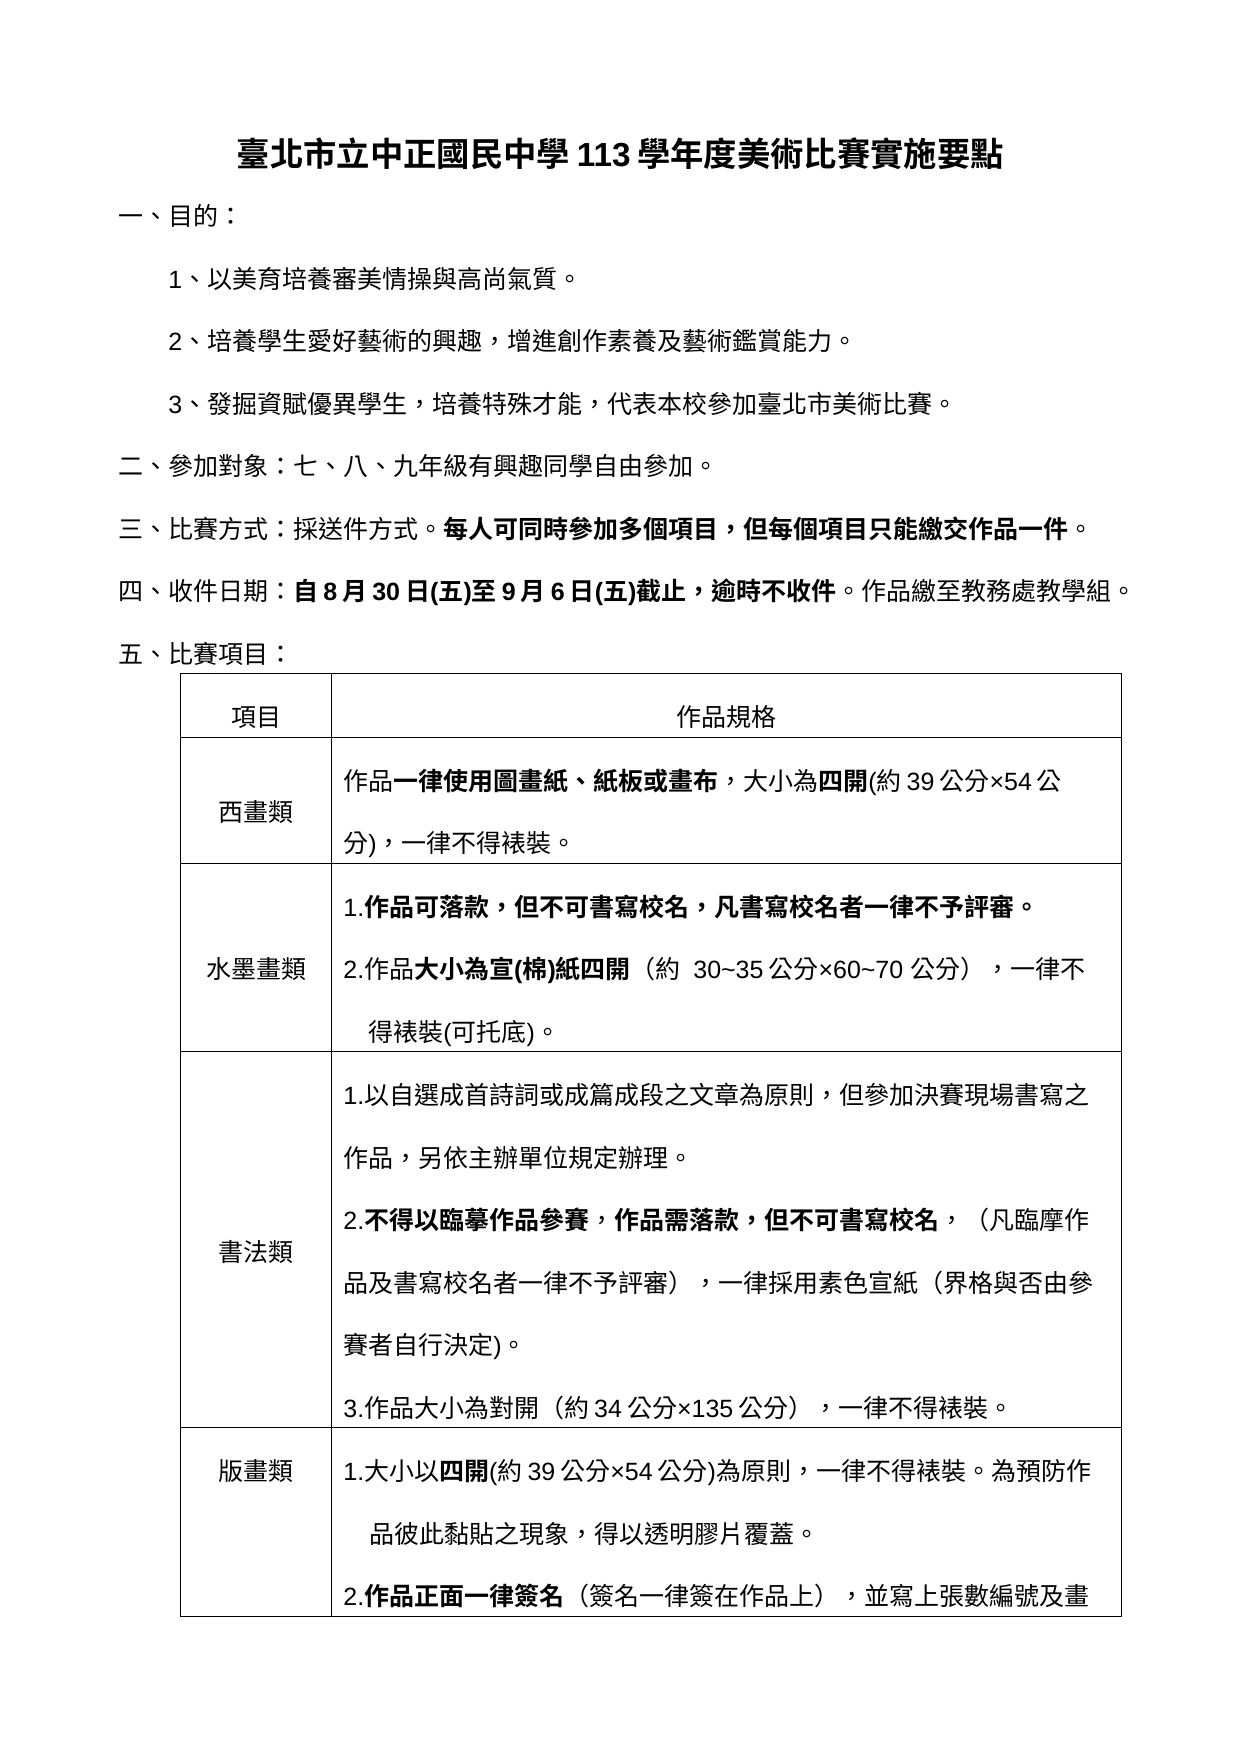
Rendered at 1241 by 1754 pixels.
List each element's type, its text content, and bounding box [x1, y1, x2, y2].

table_cell 西畫類 [181, 738, 331, 863]
table_cell 書法類 [181, 1052, 331, 1427]
table_cell 作品一律使用圖畫紙、紙板或畫布，大小為四開(約39公分×54公分)，一律不得裱裝。 [332, 738, 1121, 863]
text 1、以美育培養審美情操與高尚氣質。 [118, 236, 1122, 298]
text 三、比賽方式：採送件方式。每人可同時參加多個項目，但每個項目只能繳交作品一件。 [118, 486, 1122, 548]
text 二、參加對象：七、八、九年級有興趣同學自由參加。 [118, 423, 1122, 486]
table_header 項目 [181, 674, 331, 737]
text 四、收件日期：自8月30日(五)至9月6日(五)截止，逾時不收件。作品繳至教務處教學組。 [118, 548, 1122, 611]
table_cell 版畫類 [181, 1428, 331, 1616]
text 2、培養學生愛好藝術的興趣，增進創作素養及藝術鑑賞能力。 [118, 298, 1122, 361]
text 3、發掘資賦優異學生，培養特殊才能，代表本校參加臺北市美術比賽。 [118, 361, 1122, 423]
table_cell 1.以自選成首詩詞或成篇成段之文章為原則，但參加決賽現場書寫之作品，另依主辦單位規定辦理。 2.不得以臨摹作品參賽，作品需落款，但不可書寫校名，（凡臨摩作品及書寫校名者一律不予評審），一律採用素色宣紙（界格與否由參賽者自行決定)。 3.作品大小為對開（約34公分×135公分），一律不得裱裝。 [332, 1052, 1121, 1427]
table_header 作品規格 [332, 674, 1121, 737]
table_cell 水墨畫類 [181, 864, 331, 1051]
table_cell 1.作品可落款，但不可書寫校名，凡書寫校名者一律不予評審。 2.作品大小為宣(棉)紙四開（約 30~35公分×60~70 公分），一律不得裱裝(可托底)。 [332, 864, 1121, 1051]
text 臺北市立中正國民中學113學年度美術比賽實施要點 [118, 111, 1122, 173]
text 一、目的： [118, 173, 1122, 236]
table_cell 1.大小以四開(約39公分×54公分)為原則，一律不得裱裝。為預防作品彼此黏貼之現象，得以透明膠片覆蓋。 2.作品正面一律簽名（簽名一律簽在作品上），並寫上張數編號及畫 [332, 1428, 1121, 1616]
text 五、比賽項目： [118, 611, 1122, 673]
